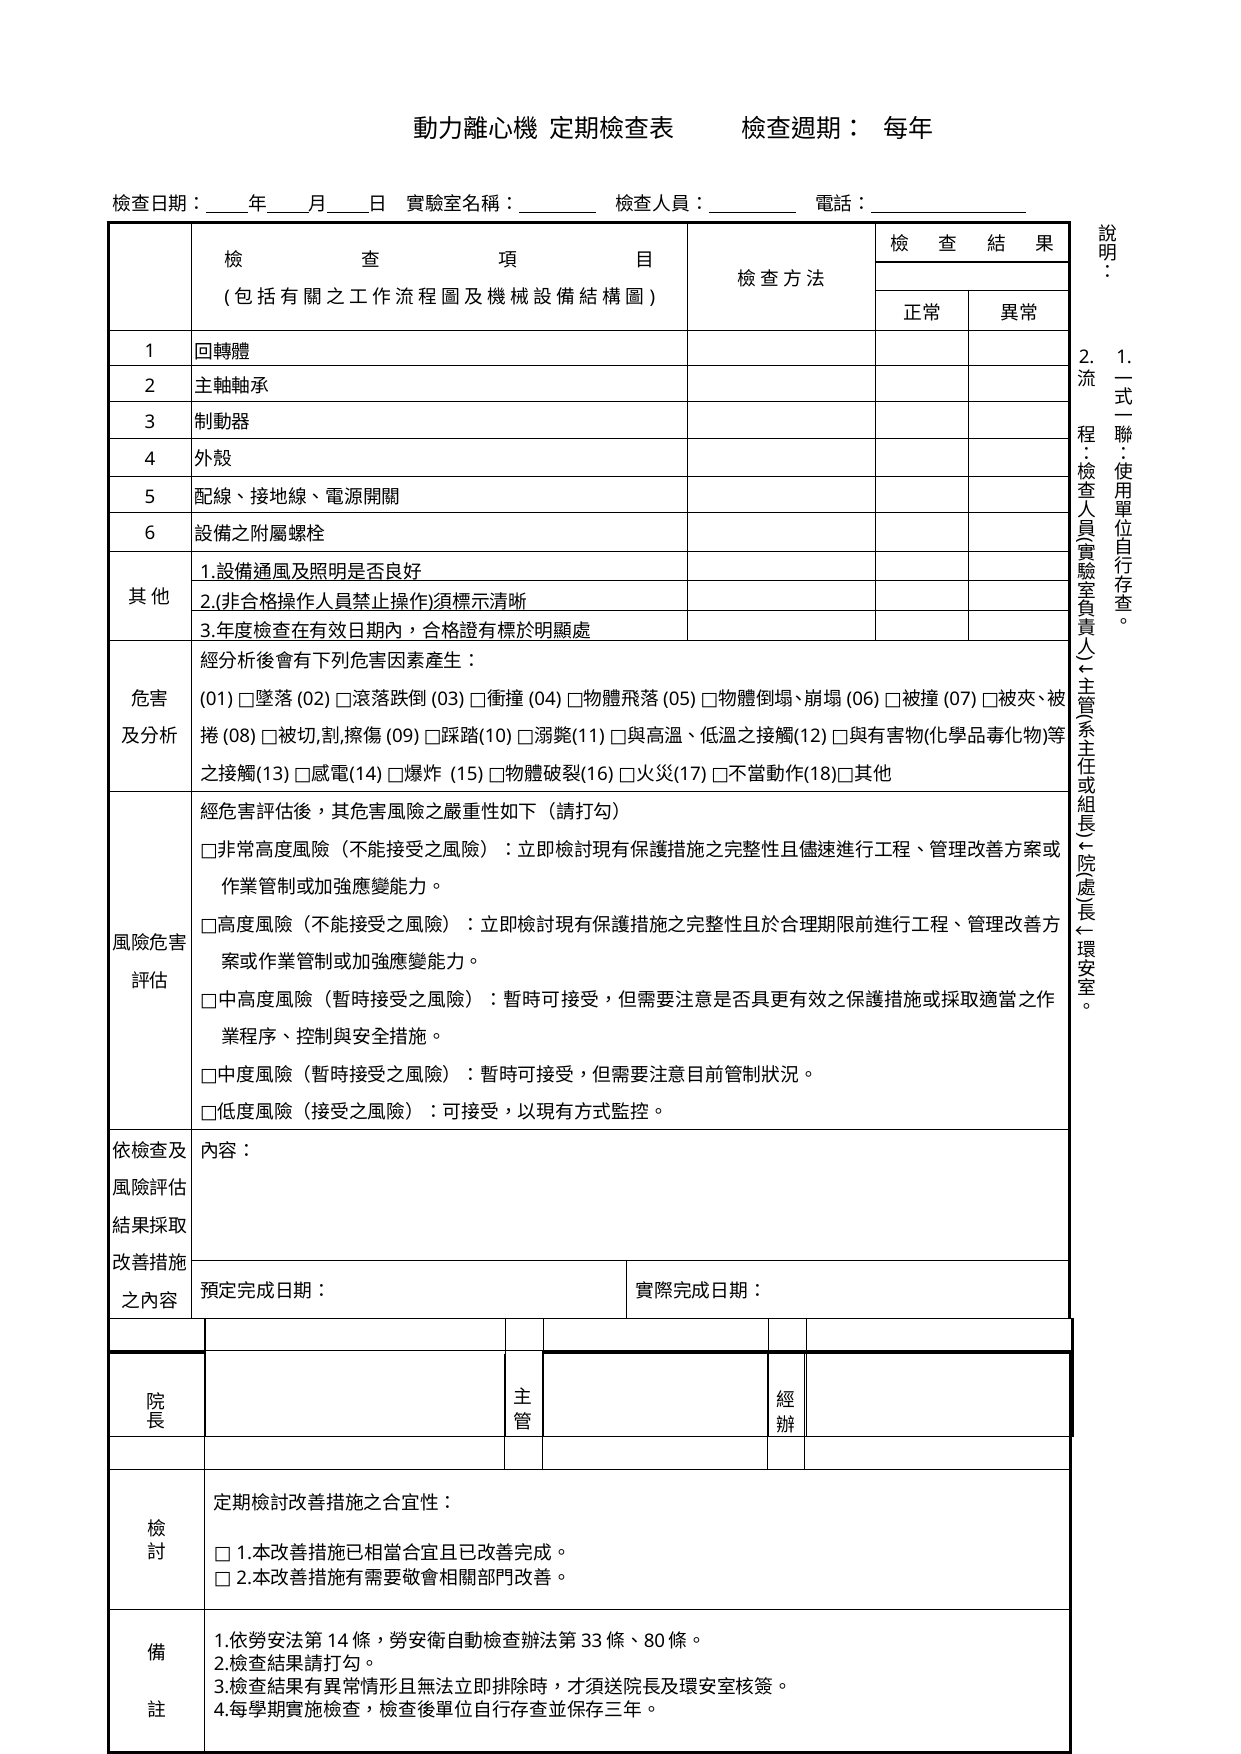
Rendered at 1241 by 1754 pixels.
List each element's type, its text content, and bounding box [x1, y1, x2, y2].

table_cell [688, 611, 875, 639]
table_cell 3.年度檢查在有效日期內，合格證有標於明顯處 [192, 611, 687, 639]
table_cell [544, 1319, 768, 1350]
table_header [805, 1354, 1069, 1468]
table_cell [876, 366, 968, 401]
table_header 院長 [110, 1354, 204, 1468]
text 檢查日期： 年 月 日 實驗室名稱： 檢查人員： 電話： [112, 183, 1144, 221]
table_cell [876, 439, 968, 476]
table_header 經辦 [768, 1354, 804, 1468]
table_cell [110, 1319, 204, 1350]
table_cell 2 [110, 366, 191, 401]
table_cell [807, 1319, 1071, 1350]
table_cell 經危害評估後，其危害風險之嚴重性如下（請打勾） □非常高度風險（不能接受之風險）：立即檢討現有保護措施之完整性且儘速進行工程、管理改善方案或作業管制或加強應變能力。 □高度風險（不能接受之風險）：立即檢討現有保護措施之完整性且於合理期限前進行工程、管理改善方案或作業管制或加強應變能力。 □中高度風險（暫時接受之風險）：暫時可接受，但需要注意是否具更有效之保護措施或採取適當之作業程序、控制與安全措施。 □中度風險（暫時接受之風險）：暫時可接受，但需要注意目前管制狀況。 □低度風險（接受之風險）：可接受，以現有方式監控。 [192, 792, 1068, 1129]
table_cell [969, 513, 1068, 551]
table_cell 檢討 [110, 1470, 204, 1609]
table_cell [688, 366, 875, 401]
table_cell 1.設備通風及照明是否良好 [192, 552, 687, 580]
table_cell [506, 1319, 543, 1350]
table_header 主管 [505, 1351, 542, 1468]
table_cell 其 他 [110, 552, 191, 639]
table_cell 1.一式一聯：使用單位自行存查。 2.流 程：檢查人員(實驗室負責人)↓主管(系主任或組長)↓院(處)長↓環安室。 [1071, 330, 1146, 1318]
table_cell [206, 1319, 505, 1350]
table_cell [969, 611, 1068, 639]
table_cell 依檢查及風險評估結果採取改善措施之內容 [110, 1130, 191, 1318]
table_cell [969, 439, 1068, 476]
table_header 檢 查 方 法 [688, 224, 875, 330]
table_cell 實際完成日期： [627, 1261, 1068, 1318]
table_cell [876, 263, 1068, 289]
table_cell 危害 及分析 [110, 641, 191, 791]
table_cell 1 [110, 331, 191, 365]
table_cell [688, 439, 875, 476]
table_cell [969, 366, 1068, 401]
table_cell [969, 331, 1068, 365]
table_cell [876, 331, 968, 365]
table_cell [876, 513, 968, 551]
table_header 說明： [1071, 221, 1146, 330]
table_cell 4 [110, 439, 191, 476]
table_cell [688, 581, 875, 610]
table_cell 外殼 [192, 439, 687, 476]
table_cell 風險危害評估 [110, 792, 191, 1129]
table_cell [876, 611, 968, 639]
table_cell 正常 [876, 291, 968, 330]
table_cell [969, 402, 1068, 438]
table_cell [969, 477, 1068, 512]
table_cell 設備之附屬螺栓 [192, 513, 687, 551]
table_header 檢查結果 [876, 224, 1068, 261]
table_header [110, 224, 191, 330]
text 動力離心機 定期檢查表 檢查週期： 每年 [112, 108, 1144, 146]
table_cell 配線、接地線、電源開關 [192, 477, 687, 512]
table_cell 異常 [969, 291, 1068, 330]
table_cell [688, 513, 875, 551]
table_cell [688, 552, 875, 580]
table_cell [1072, 1436, 1146, 1474]
table_cell [688, 477, 875, 512]
table_cell 預定完成日期： [192, 1261, 626, 1318]
table_cell 回轉體 [192, 331, 687, 365]
table_cell [876, 402, 968, 438]
table_cell 5 [110, 477, 191, 512]
table_cell 主軸軸承 [192, 366, 687, 401]
table_header [543, 1354, 767, 1468]
table_cell 備 註 [110, 1610, 204, 1751]
table_cell [969, 552, 1068, 580]
table_cell 內容： [192, 1130, 1068, 1260]
table_cell [1074, 1318, 1146, 1436]
table_cell 經分析後會有下列危害因素產生： (01) □墜落 (02) □滾落跌倒 (03) □衝撞 (04) □物體飛落 (05) □物體倒塌、崩塌 (06) □被撞 (07) □被夾、被捲 (08) □被切,割,擦傷 (09) □踩踏(10) □溺斃(11) □與高溫、低溫之接觸(12) □與有害物(化學品毒化物)等之接觸(13) □感電(14) □爆炸 (15) □物體破裂(16) □火災(17) □不當動作(18)□其他 [192, 641, 1068, 791]
table_cell 制動器 [192, 402, 687, 438]
table_cell [969, 581, 1068, 610]
table_cell 2.(非合格操作人員禁止操作)須標示清晰 [192, 581, 687, 610]
table_cell [688, 331, 875, 365]
table_cell [876, 477, 968, 512]
table_cell 1.依勞安法第14條，勞安衛自動檢查辦法第33條、80條。 2.檢查結果請打勾。 3.檢查結果有異常情形且無法立即排除時，才須送院長及環安室核簽。 4.每學期實施檢查，檢查後單位自行存查並保存三年。 [205, 1610, 1069, 1751]
table_cell [769, 1319, 806, 1350]
table_cell [688, 402, 875, 438]
table_cell 6 [110, 513, 191, 551]
table_cell [876, 581, 968, 610]
table_cell [1072, 1474, 1146, 1512]
table_cell 3 [110, 402, 191, 438]
table_header 檢 查 項 目 (包括有關之工作流程圖及機械設備結構圖) [192, 224, 687, 330]
table_cell [876, 552, 968, 580]
table_cell 定期檢討改善措施之合宜性： □ 1.本改善措施已相當合宜且已改善完成。 □ 2.本改善措施有需要敬會相關部門改善。 [205, 1470, 1069, 1609]
table_header [205, 1351, 505, 1468]
